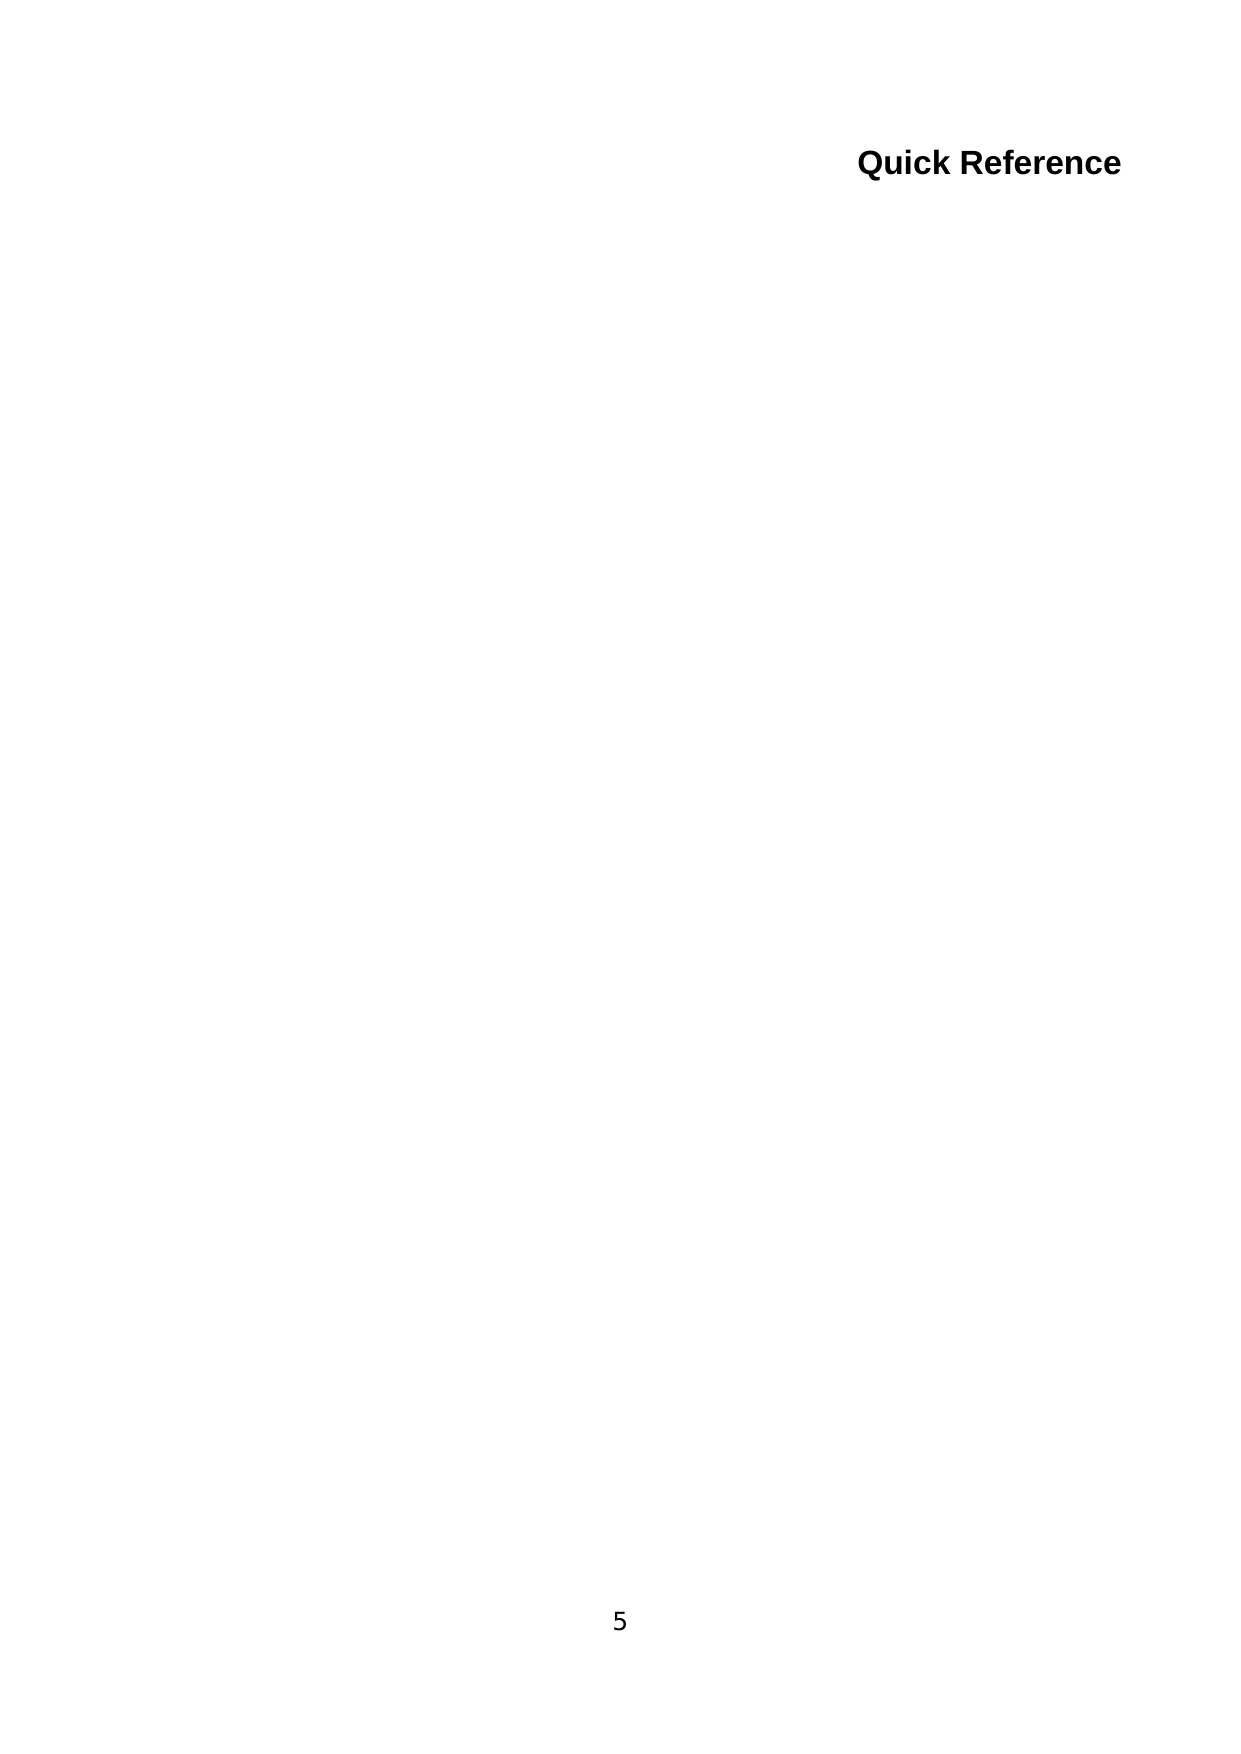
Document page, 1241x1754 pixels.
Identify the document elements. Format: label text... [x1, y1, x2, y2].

subtitle Quick Reference [118, 143, 1122, 182]
